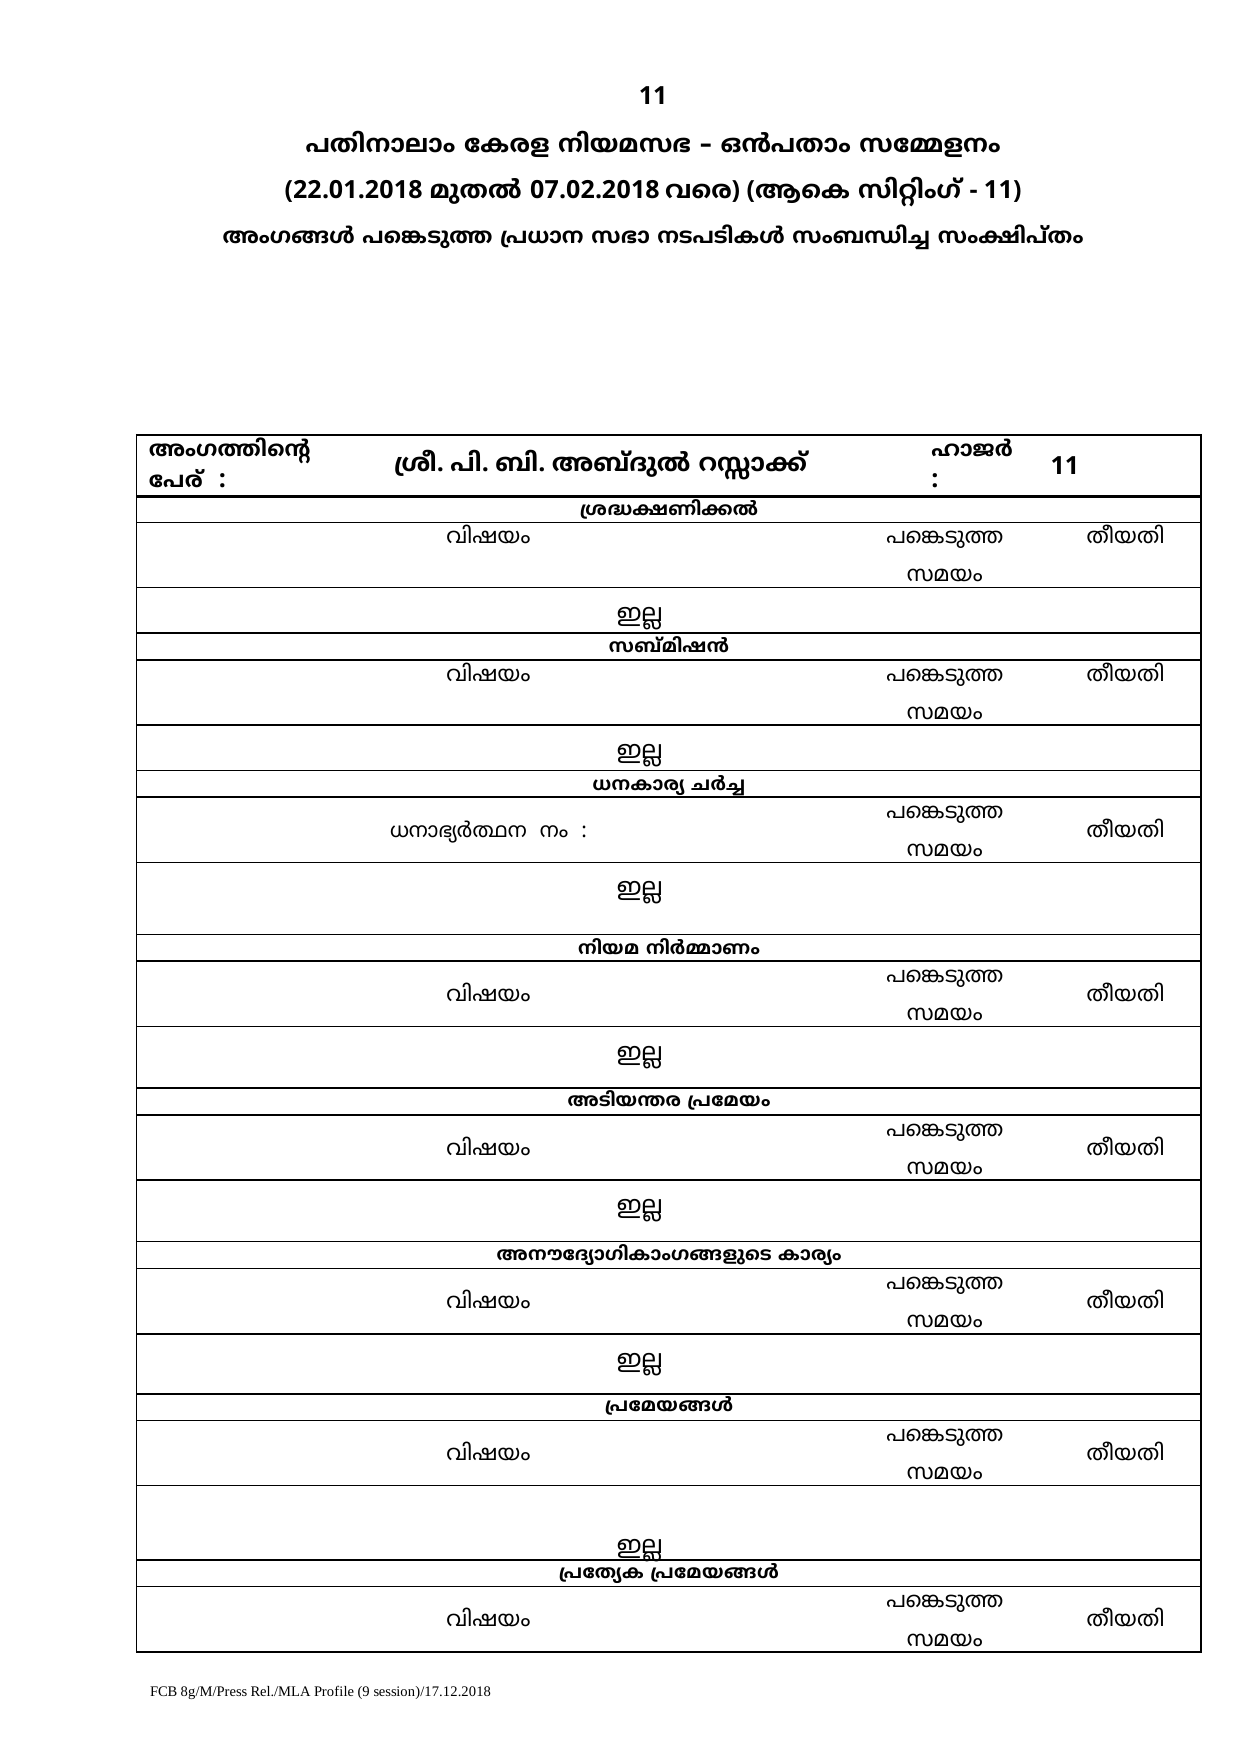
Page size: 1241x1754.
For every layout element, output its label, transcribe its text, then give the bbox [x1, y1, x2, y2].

table_cell പങ്കെടുത്ത സമയം [840, 1116, 1049, 1179]
table_cell ഇല്ല [137, 1027, 840, 1087]
table_cell തീയതി [1050, 1116, 1200, 1179]
table_cell വിഷയം [137, 962, 840, 1026]
table_cell ഇല്ല [137, 588, 840, 632]
table_cell തീയതി [1050, 523, 1200, 587]
table_cell [840, 588, 1049, 632]
table_cell തീയതി [1050, 1269, 1200, 1333]
table_cell പങ്കെടുത്ത സമയം [840, 1269, 1049, 1333]
table_cell വിഷയം [137, 1587, 840, 1651]
table_cell തീയതി [1050, 798, 1200, 861]
table_cell തീയതി [1050, 1587, 1200, 1651]
table_cell നിയമ നിര്‍മ്മാണം [137, 935, 1200, 960]
table_cell ഇല്ല [137, 1335, 840, 1393]
table_cell അനൗദ്യോഗികാംഗങ്ങളുടെ കാര്യം [137, 1242, 1200, 1267]
table_cell വിഷയം [137, 1269, 840, 1333]
table_cell സബ്മിഷൻ [137, 634, 1200, 659]
table_cell വിഷയം [137, 1116, 840, 1179]
table_cell [840, 1027, 1049, 1087]
table_cell ധനാഭ്യർത്ഥന നം : [137, 798, 840, 861]
table_cell അടിയന്തര പ്രമേയം [137, 1089, 1200, 1114]
table_cell വിഷയം [137, 523, 840, 587]
table_cell [1050, 726, 1200, 769]
table_cell [840, 1335, 1049, 1393]
table_cell തീയതി [1050, 962, 1200, 1026]
table_cell [1050, 863, 1200, 933]
table_cell [1050, 588, 1200, 632]
table_cell ശ്രദ്ധക്ഷണിക്കൽ [137, 498, 1200, 522]
table_cell [1050, 1181, 1200, 1241]
table_cell ഇല്ല [137, 863, 840, 933]
table_cell പങ്കെടുത്ത സമയം [840, 523, 1049, 587]
table_cell പങ്കെടുത്ത സമയം [840, 1587, 1049, 1651]
table_header അംഗത്തിന്റെ പേര് : [137, 436, 382, 495]
table_cell ധനകാര്യ ചര്‍ച്ച [137, 771, 1200, 796]
table_cell ഇല്ല [137, 726, 840, 769]
table_cell പങ്കെടുത്ത സമയം [840, 1421, 1049, 1485]
table_cell പ്രമേയങ്ങള്‍ [137, 1395, 1200, 1419]
table_cell ഇല്ല [137, 1181, 840, 1241]
table_cell പങ്കെടുത്ത സമയം [840, 661, 1049, 724]
table_cell [1050, 1335, 1200, 1393]
table_cell പങ്കെടുത്ത സമയം [840, 962, 1049, 1026]
table_cell [840, 863, 1049, 933]
table_header ശ്രീ. പി. ബി. അബ്ദുല്‍ റസ്സാക്ക് [382, 436, 919, 495]
table_cell പ്രത്യേക പ്രമേയങ്ങള്‍ [137, 1561, 1200, 1586]
table_cell [840, 1181, 1049, 1241]
table_cell [840, 726, 1049, 769]
table_cell വിഷയം [137, 661, 840, 724]
table_cell ഇല്ല [137, 1486, 840, 1559]
table_header ഹാജര്‍ : [919, 436, 1038, 495]
table_cell [1050, 1027, 1200, 1087]
table_cell [1050, 1486, 1200, 1559]
table_header 11 [1038, 436, 1200, 495]
table_cell തീയതി [1050, 661, 1200, 724]
table_cell തീയതി [1050, 1421, 1200, 1485]
table_cell [840, 1486, 1049, 1559]
table_cell പങ്കെടുത്ത സമയം [840, 798, 1049, 861]
table_cell വിഷയം [137, 1421, 840, 1485]
